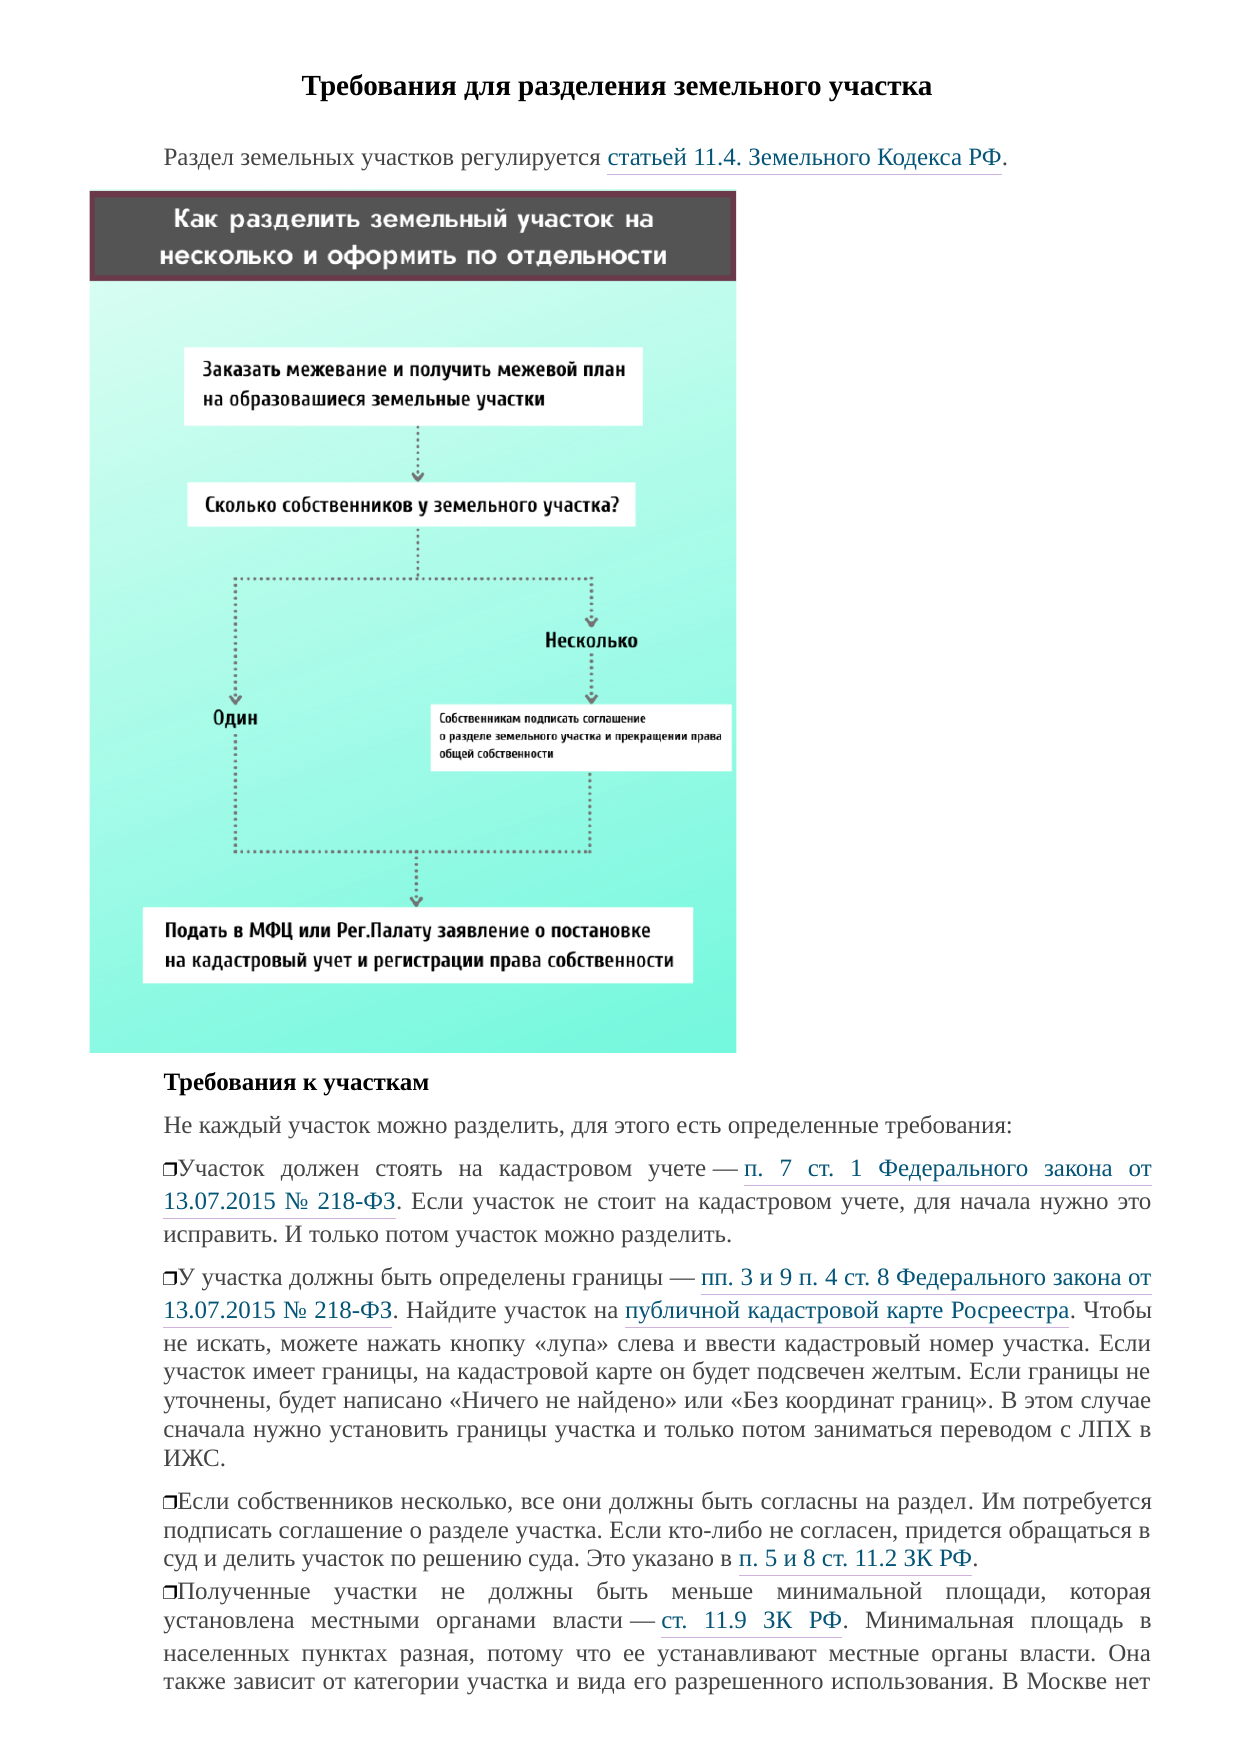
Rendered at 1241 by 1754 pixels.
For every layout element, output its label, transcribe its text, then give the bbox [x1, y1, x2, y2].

text Не каждый участок можно разделить, для этого есть определенные требования: [89, 1110, 1152, 1139]
picture [295, 1193, 300, 1203]
picture [977, 1274, 982, 1284]
picture [827, 154, 832, 163]
picture [929, 1274, 934, 1283]
text Требования к участкам [89, 1067, 1152, 1096]
picture [89, 189, 737, 1053]
list Участок должен стоять на кадастровом учете — п. 7 ст. 1 Федерального закона от 13.07.2015 № 218-ФЗ. Если участок не стоит на кадастровом учете, для начала нужно это исправить. И только потом участок можно разделить. [89, 1153, 1152, 1248]
picture [818, 1165, 823, 1176]
picture [743, 1555, 748, 1564]
picture [959, 1165, 964, 1175]
picture [773, 1307, 778, 1316]
text Раздел земельных участков регулируется статьей 11.4. Земельного Кодекса РФ. [89, 142, 1152, 175]
picture [803, 1274, 808, 1283]
list Если собственников несколько, все они должны быть согласны на раздел. Им потребуется подписать соглашение о разделе участка. Если кто-либо не согласен, придется обращаться в суд и делить участок по решению суда. Это указано в п. 5 и 8 ст. 11.2 ЗК РФ. [89, 1486, 1152, 1576]
picture [1140, 1165, 1145, 1176]
list Полученные участки не должны быть меньше минимальной площади, которая установлена местными органами власти — ст. 11.9 ЗК РФ. Минимальная площадь в населенных пунктах разная, потому что ее устанавливают местные органы власти. Она также зависит от категории участка и вида его разрешенного использования. В Москве нет [89, 1576, 1152, 1695]
picture [907, 154, 912, 163]
picture [785, 1162, 790, 1170]
subtitle Требования для разделения земельного участка [89, 68, 1152, 101]
list У участка должны быть определены границы — пп. 3 и 9 п. 4 ст. 8 Федерального закона от 13.07.2015 № 218-ФЗ. Найдите участок на публичной кадастровой карте Росреестра. Чтобы не искать, можете нажать кнопку «лупа» слева и ввести кадастровый номер участка. Если участок имеет границы, на кадастровой карте он будет подсвечен желтым. Если границы не уточнены, будет написано «Ничего не найдено» или «Без координат границ». В этом случае сначала нужно установить границы участка и только потом заниматься переводом с ЛПХ в ИЖС. [89, 1262, 1152, 1471]
picture [724, 151, 730, 159]
